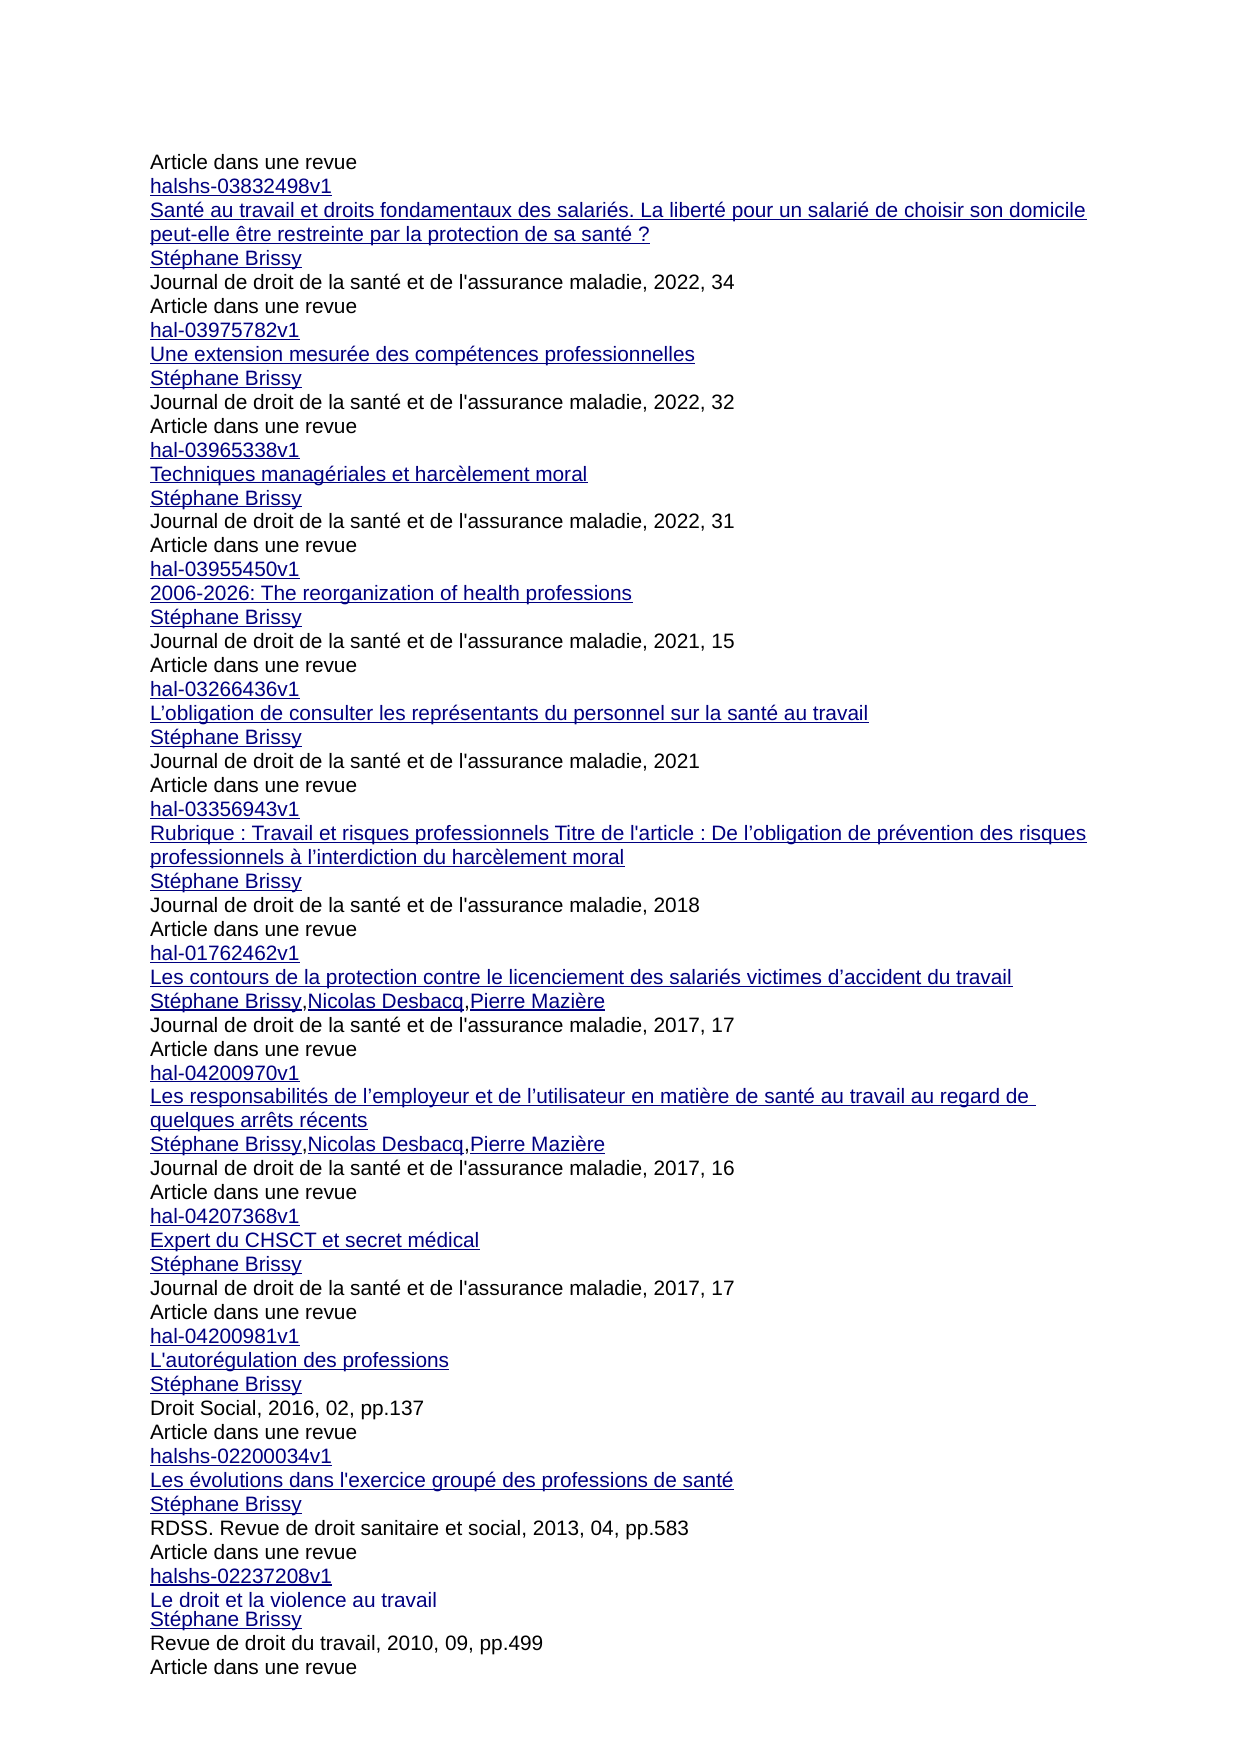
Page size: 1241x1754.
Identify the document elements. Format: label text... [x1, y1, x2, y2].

table_cell Article dans une revue halshs-03832498v1 [150, 150, 1090, 198]
table_cell Santé au travail et droits fondamentaux des salariés. La liberté pour un salarié de choisir son domicile peut-elle être restreinte par la protection de sa santé ? Stéphane Brissy Journal de droit de la santé et de l'assurance maladie, 2022, 34 Article dans une revue hal-03975782v1 [150, 198, 1090, 342]
table_cell Techniques managériales et harcèlement moral Stéphane Brissy Journal de droit de la santé et de l'assurance maladie, 2022, 31 Article dans une revue hal-03955450v1 [150, 461, 1090, 581]
table_cell L'autorégulation des professions Stéphane Brissy Droit Social, 2016, 02, pp.137 Article dans une revue halshs-02200034v1 [150, 1348, 1090, 1468]
table_cell Une extension mesurée des compétences professionnelles Stéphane Brissy Journal de droit de la santé et de l'assurance maladie, 2022, 32 Article dans une revue hal-03965338v1 [150, 342, 1090, 461]
table_cell Rubrique : Travail et risques professionnels Titre de l'article : De l’obligation de prévention des risques professionnels à l’interdiction du harcèlement moral Stéphane Brissy Journal de droit de la santé et de l'assurance maladie, 2018 Article dans une revue hal-01762462v1 [150, 821, 1090, 964]
table_cell Les contours de la protection contre le licenciement des salariés victimes d’accident du travail Stéphane Brissy,Nicolas Desbacq,Pierre Mazière Journal de droit de la santé et de l'assurance maladie, 2017, 17 Article dans une revue hal-04200970v1 [150, 965, 1090, 1084]
table_cell Expert du CHSCT et secret médical Stéphane Brissy Journal de droit de la santé et de l'assurance maladie, 2017, 17 Article dans une revue hal-04200981v1 [150, 1228, 1090, 1348]
table_cell Les responsabilités de l’employeur et de l’utilisateur en matière de santé au travail au regard de quelques arrêts récents Stéphane Brissy,Nicolas Desbacq,Pierre Mazière Journal de droit de la santé et de l'assurance maladie, 2017, 16 Article dans une revue hal-04207368v1 [150, 1084, 1090, 1228]
table_cell Les évolutions dans l'exercice groupé des professions de santé Stéphane Brissy RDSS. Revue de droit sanitaire et social, 2013, 04, pp.583 Article dans une revue halshs-02237208v1 [150, 1468, 1090, 1587]
table_cell L’obligation de consulter les représentants du personnel sur la santé au travail Stéphane Brissy Journal de droit de la santé et de l'assurance maladie, 2021 Article dans une revue hal-03356943v1 [150, 701, 1090, 821]
table_cell Le droit et la violence au travail Stéphane Brissy Revue de droit du travail, 2010, 09, pp.499 Article dans une revue [150, 1588, 1090, 1679]
table_cell 2006-2026: The reorganization of health professions Stéphane Brissy Journal de droit de la santé et de l'assurance maladie, 2021, 15 Article dans une revue hal-03266436v1 [150, 581, 1090, 701]
